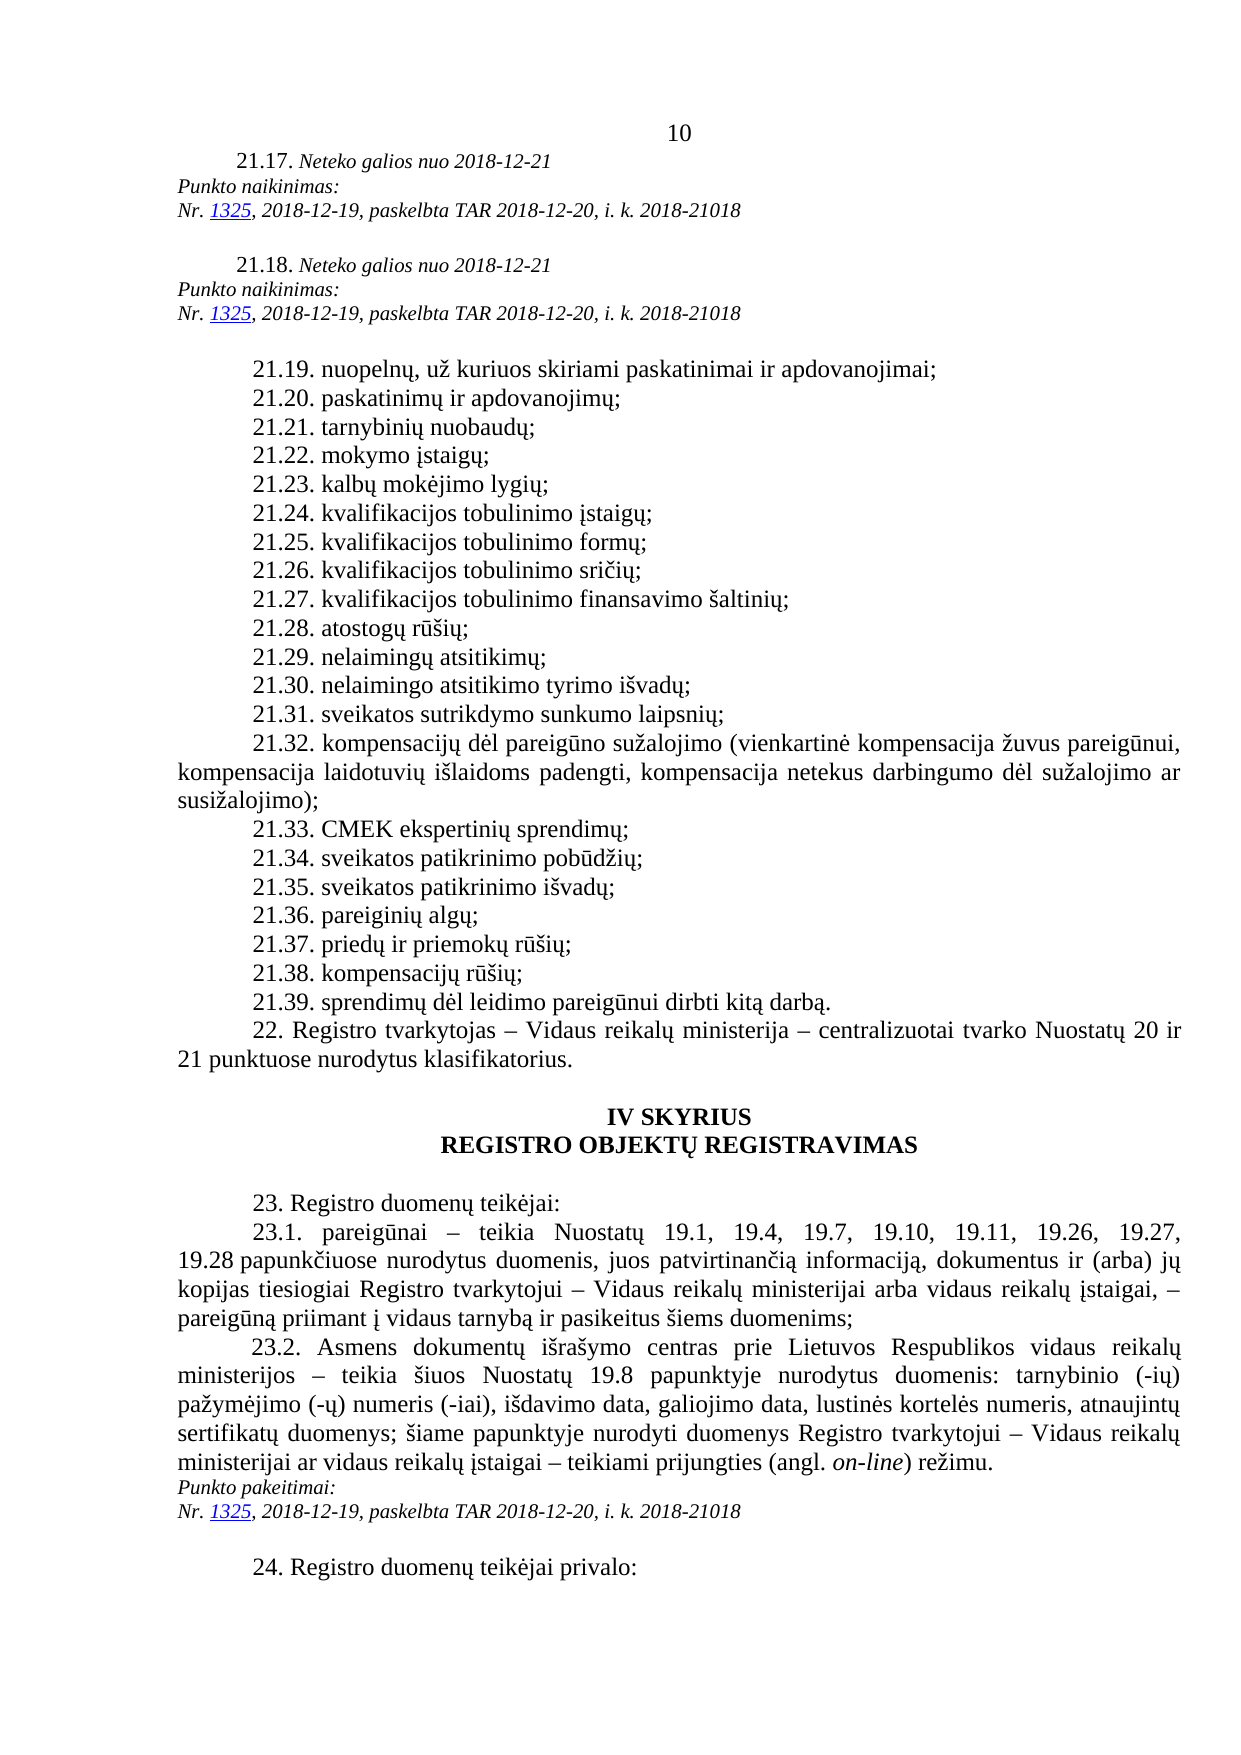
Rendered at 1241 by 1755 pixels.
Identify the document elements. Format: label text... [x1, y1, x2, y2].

text 23. Registro duomenų teikėjai: [177, 1188, 1181, 1217]
text 21.29. nelaimingų atsitikimų; [177, 642, 1181, 670]
text 21.20. paskatinimų ir apdovanojimų; [177, 383, 1181, 412]
text 21.37. priedų ir priemokų rūšių; [177, 929, 1181, 958]
text 21.30. nelaimingo atsitikimo tyrimo išvadų; [177, 670, 1181, 699]
text 21.33. CMEK ekspertinių sprendimų; [177, 814, 1181, 843]
text 23.2. Asmens dokumentų išrašymo centras prie Lietuvos Respublikos vidaus reikalų ministerijos – teikia šiuos Nuostatų 19.8 papunktyje nurodytus duomenis: tarnybinio (-ių) pažymėjimo (-ų) numeris (-iai), išdavimo data, galiojimo data, lustinės kortelės numeris, atnaujintų sertifikatų duomenys; šiame papunktyje nurodyti duomenys Registro tvarkytojui – Vidaus reikalų ministerijai ar vidaus reikalų įstaigai – teikiami prijungties (angl. on-line) režimu. [177, 1332, 1181, 1475]
text 21.27. kvalifikacijos tobulinimo finansavimo šaltinių; [177, 584, 1181, 613]
text 21.38. kompensacijų rūšių; [177, 958, 1181, 987]
text 21.28. atostogų rūšių; [177, 613, 1181, 642]
text 21.22. mokymo įstaigų; [177, 440, 1181, 469]
text 21.21. tarnybinių nuobaudų; [177, 412, 1181, 440]
text REGISTRO OBJEKTŲ REGISTRAVIMAS [177, 1130, 1181, 1159]
text 21.39. sprendimų dėl leidimo pareigūnui dirbti kitą darbą. [177, 987, 1181, 1015]
text 21.31. sveikatos sutrikdymo sunkumo laipsnių; [177, 699, 1181, 728]
text Punkto naikinimas: [177, 174, 1181, 198]
text Nr. 1325, 2018-12-19, paskelbta TAR 2018-12-20, i. k. 2018-21018 [177, 198, 1181, 222]
text 21.32. kompensacijų dėl pareigūno sužalojimo (vienkartinė kompensacija žuvus pareigūnui, kompensacija laidotuvių išlaidoms padengti, kompensacija netekus darbingumo dėl sužalojimo ar susižalojimo); [177, 728, 1181, 814]
text 21.26. kvalifikacijos tobulinimo sričių; [177, 555, 1181, 584]
text Punkto naikinimas: [177, 277, 1181, 301]
text 21.25. kvalifikacijos tobulinimo formų; [177, 527, 1181, 555]
text Punkto pakeitimai: [177, 1475, 1181, 1499]
text 21.36. pareiginių algų; [177, 900, 1181, 929]
text Nr. 1325, 2018-12-19, paskelbta TAR 2018-12-20, i. k. 2018-21018 [177, 301, 1181, 325]
text 21.24. kvalifikacijos tobulinimo įstaigų; [177, 498, 1181, 527]
text 21.19. nuopelnų, už kuriuos skiriami paskatinimai ir apdovanojimai; [177, 354, 1181, 383]
text 21.17. Neteko galios nuo 2018-12-21 [177, 148, 1181, 174]
text 21.34. sveikatos patikrinimo pobūdžių; [177, 843, 1181, 872]
text 21.18. Neteko galios nuo 2018-12-21 [177, 251, 1181, 277]
text 24. Registro duomenų teikėjai privalo: [177, 1552, 1181, 1581]
text 22. Registro tvarkytojas – Vidaus reikalų ministerija – centralizuotai tvarko Nuostatų 20 ir 21 punktuose nurodytus klasifikatorius. [177, 1015, 1181, 1073]
text 23.1. pareigūnai – teikia Nuostatų 19.1, 19.4, 19.7, 19.10, 19.11, 19.26, 19.27, 19.28 papunkčiuose nurodytus duomenis, juos patvirtinančią informaciją, dokumentus ir (arba) jų kopijas tiesiogiai Registro tvarkytojui – Vidaus reikalų ministerijai arba vidaus reikalų įstaigai, – pareigūną priimant į vidaus tarnybą ir pasikeitus šiems duomenims; [177, 1217, 1181, 1332]
text IV SKYRIUS [177, 1102, 1181, 1130]
text 21.23. kalbų mokėjimo lygių; [177, 469, 1181, 498]
text Nr. 1325, 2018-12-19, paskelbta TAR 2018-12-20, i. k. 2018-21018 [177, 1499, 1181, 1523]
text 21.35. sveikatos patikrinimo išvadų; [177, 872, 1181, 900]
